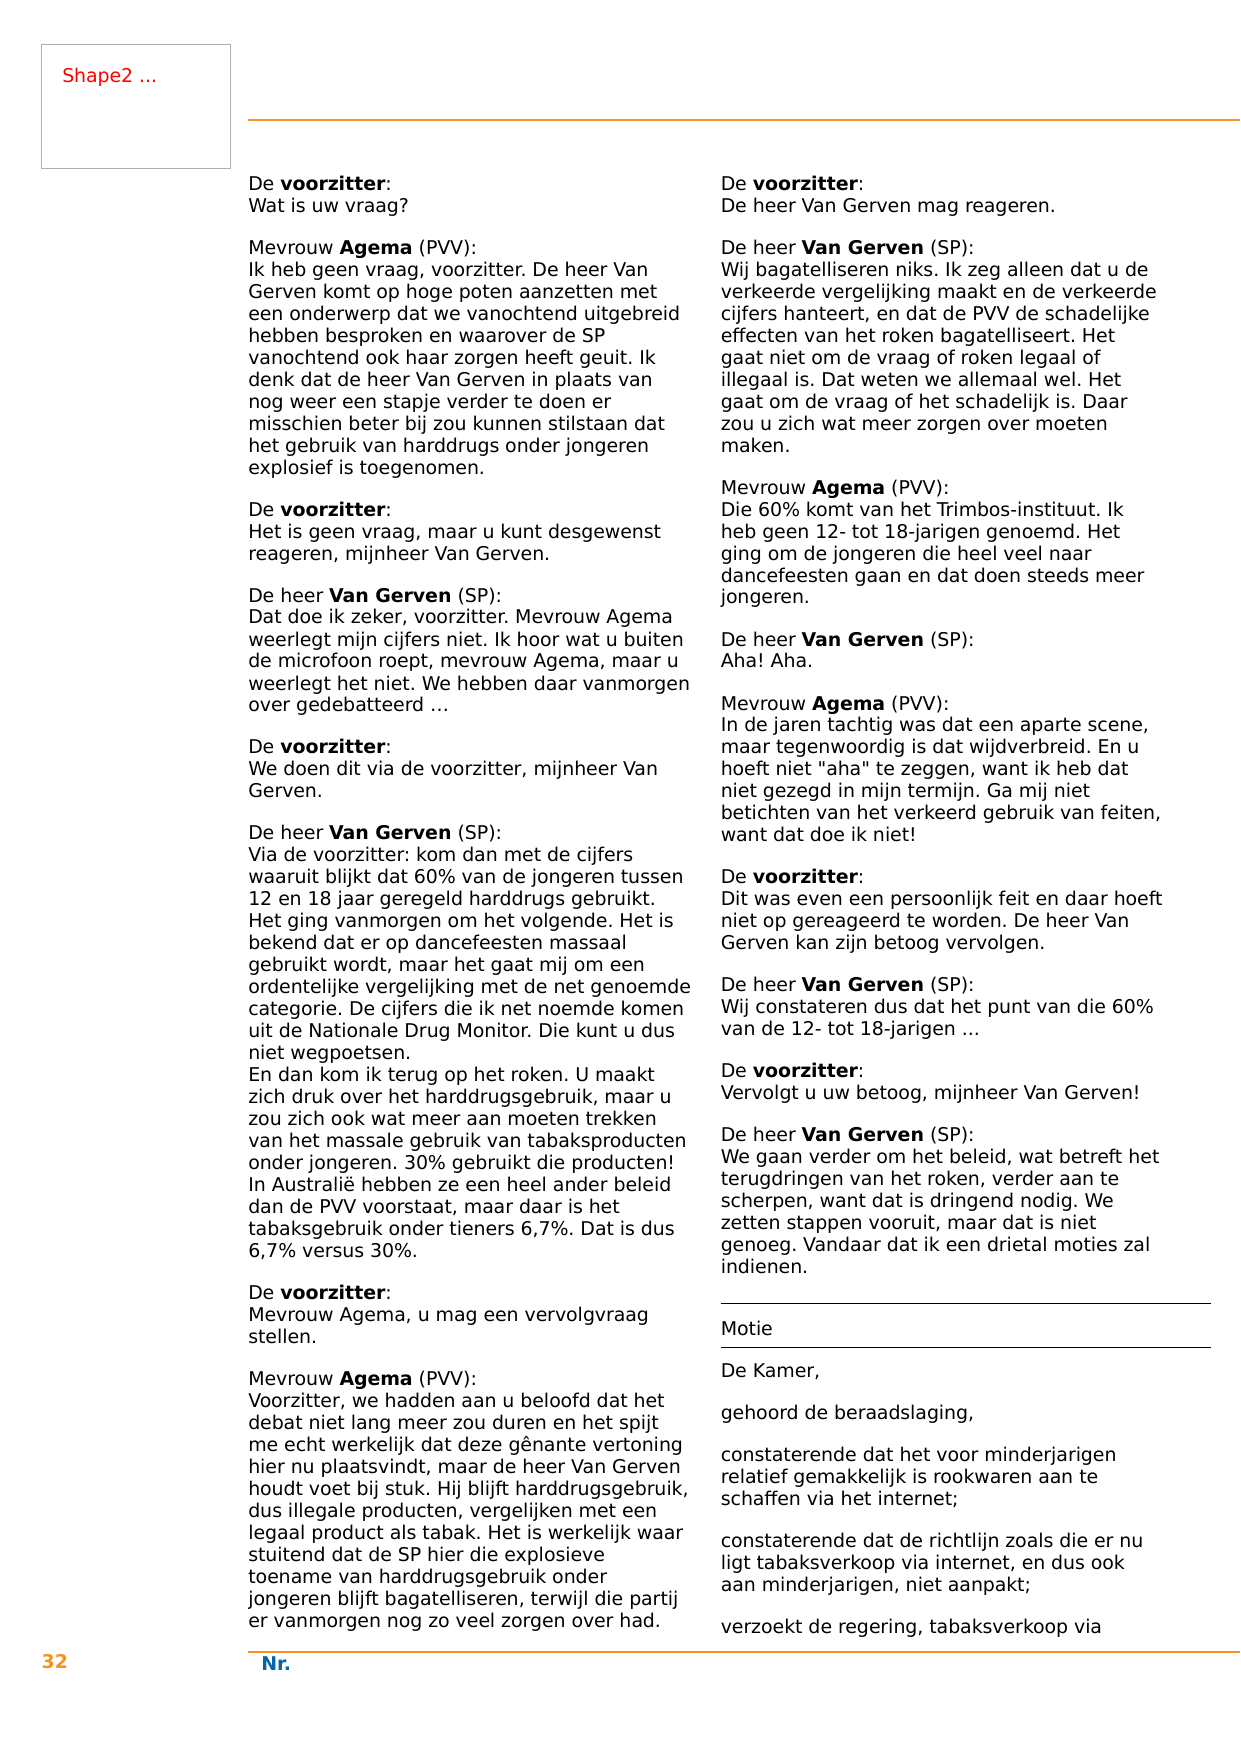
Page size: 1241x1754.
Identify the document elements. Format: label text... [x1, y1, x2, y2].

text De voorzitter: [248, 736, 691, 758]
text Voorzitter, we hadden aan u beloofd dat het debat niet lang meer zou duren en het spijt me echt werkelijk dat deze gênante vertoning hier nu plaatsvindt, maar de heer Van Gerven houdt voet bij stuk. Hij blijft harddrugsgebruik, dus illegale producten, vergelijken met een legaal product als tabak. Het is werkelijk waar stuitend dat de SP hier die explosieve toename van harddrugsgebruik onder jongeren blijft bagatelliseren, terwijl die partij er vanmorgen nog zo veel zorgen over had. [248, 1390, 691, 1632]
text Wij constateren dus dat het punt van die 60% van de 12- tot 18-jarigen ... [721, 996, 1163, 1040]
text verzoekt de regering, tabaksverkoop via [721, 1616, 1163, 1638]
text Het is geen vraag, maar u kunt desgewenst reageren, mijnheer Van Gerven. [248, 521, 691, 564]
text We doen dit via de voorzitter, mijnheer Van Gerven. [248, 758, 691, 802]
text De heer Van Gerven (SP): [248, 822, 691, 844]
text De heer Van Gerven mag reageren. [721, 195, 1163, 217]
text De voorzitter: [248, 498, 691, 521]
text Via de voorzitter: kom dan met de cijfers waaruit blijkt dat 60% van de jongeren tussen 12 en 18 jaar geregeld harddrugs gebruikt. Het ging vanmorgen om het volgende. Het is bekend dat er op dancefeesten massaal gebruikt wordt, maar het gaat mij om een ordentelijke vergelijking met de net genoemde categorie. De cijfers die ik net noemde komen uit de Nationale Drug Monitor. Die kunt u dus niet wegpoetsen. [248, 844, 691, 1064]
text Mevrouw Agema (PVV): [248, 237, 691, 259]
text Aha! Aha. [721, 650, 1163, 672]
text Vervolgt u uw betoog, mijnheer Van Gerven! [721, 1082, 1163, 1104]
text De voorzitter: [248, 1282, 691, 1304]
text Mevrouw Agema (PVV): [721, 477, 1163, 498]
text De heer Van Gerven (SP): [721, 628, 1163, 650]
text Wat is uw vraag? [248, 195, 691, 217]
text De heer Van Gerven (SP): [721, 237, 1163, 259]
text constaterende dat de richtlijn zoals die er nu ligt tabaksverkoop via internet, en dus ook aan minderjarigen, niet aanpakt; [721, 1530, 1163, 1596]
text De heer Van Gerven (SP): [248, 584, 691, 606]
text Wij bagatelliseren niks. Ik zeg alleen dat u de verkeerde vergelijking maakt en de verkeerde cijfers hanteert, en dat de PVV de schadelijke effecten van het roken bagatelliseert. Het gaat niet om de vraag of roken legaal of illegaal is. Dat weten we allemaal wel. Het gaat om de vraag of het schadelijk is. Daar zou u zich wat meer zorgen over moeten maken. [721, 259, 1163, 457]
text De voorzitter: [248, 173, 691, 195]
text En dan kom ik terug op het roken. U maakt zich druk over het harddrugsgebruik, maar u zou zich ook wat meer aan moeten trekken van het massale gebruik van tabaksproducten onder jongeren. 30% gebruikt die producten! In Australië hebben ze een heel ander beleid dan de PVV voorstaat, maar daar is het tabaksgebruik onder tieners 6,7%. Dat is dus 6,7% versus 30%. [248, 1064, 691, 1262]
text constaterende dat het voor minderjarigen relatief gemakkelijk is rookwaren aan te schaffen via het internet; [721, 1444, 1163, 1510]
text De voorzitter: [721, 173, 1163, 195]
text De heer Van Gerven (SP): [721, 974, 1163, 996]
text De Kamer, [721, 1360, 1163, 1382]
text Mevrouw Agema (PVV): [248, 1368, 691, 1390]
text Dat doe ik zeker, voorzitter. Mevrouw Agema weerlegt mijn cijfers niet. Ik hoor wat u buiten de microfoon roept, mevrouw Agema, maar u weerlegt het niet. We hebben daar vanmorgen over gedebatteerd … [248, 606, 691, 716]
text De voorzitter: [721, 866, 1163, 888]
text We gaan verder om het beleid, wat betreft het terugdringen van het roken, verder aan te scherpen, want dat is dringend nodig. We zetten stappen vooruit, maar dat is niet genoeg. Vandaar dat ik een drietal moties zal indienen. [721, 1146, 1163, 1278]
text Mevrouw Agema (PVV): [721, 692, 1163, 714]
text De voorzitter: [721, 1060, 1163, 1082]
text Ik heb geen vraag, voorzitter. De heer Van Gerven komt op hoge poten aanzetten met een onderwerp dat we vanochtend uitgebreid hebben besproken en waarover de SP vanochtend ook haar zorgen heeft geuit. Ik denk dat de heer Van Gerven in plaats van nog weer een stapje verder te doen er misschien beter bij zou kunnen stilstaan dat het gebruik van harddrugs onder jongeren explosief is toegenomen. [248, 259, 691, 478]
text Die 60% komt van het Trimbos-instituut. Ik heb geen 12- tot 18-jarigen genoemd. Het ging om de jongeren die heel veel naar dancefeesten gaan en dat doen steeds meer jongeren. [721, 498, 1163, 608]
text De heer Van Gerven (SP): [721, 1124, 1163, 1146]
text Mevrouw Agema, u mag een vervolgvraag stellen. [248, 1304, 691, 1348]
text Motie [721, 1318, 1163, 1340]
text In de jaren tachtig was dat een aparte scene, maar tegenwoordig is dat wijdverbreid. En u hoeft niet "aha" te zeggen, want ik heb dat niet gezegd in mijn termijn. Ga mij niet betichten van het verkeerd gebruik van feiten, want dat doe ik niet! [721, 714, 1163, 846]
text Dit was even een persoonlijk feit en daar hoeft niet op gereageerd te worden. De heer Van Gerven kan zijn betoog vervolgen. [721, 888, 1163, 954]
text gehoord de beraadslaging, [721, 1402, 1163, 1424]
